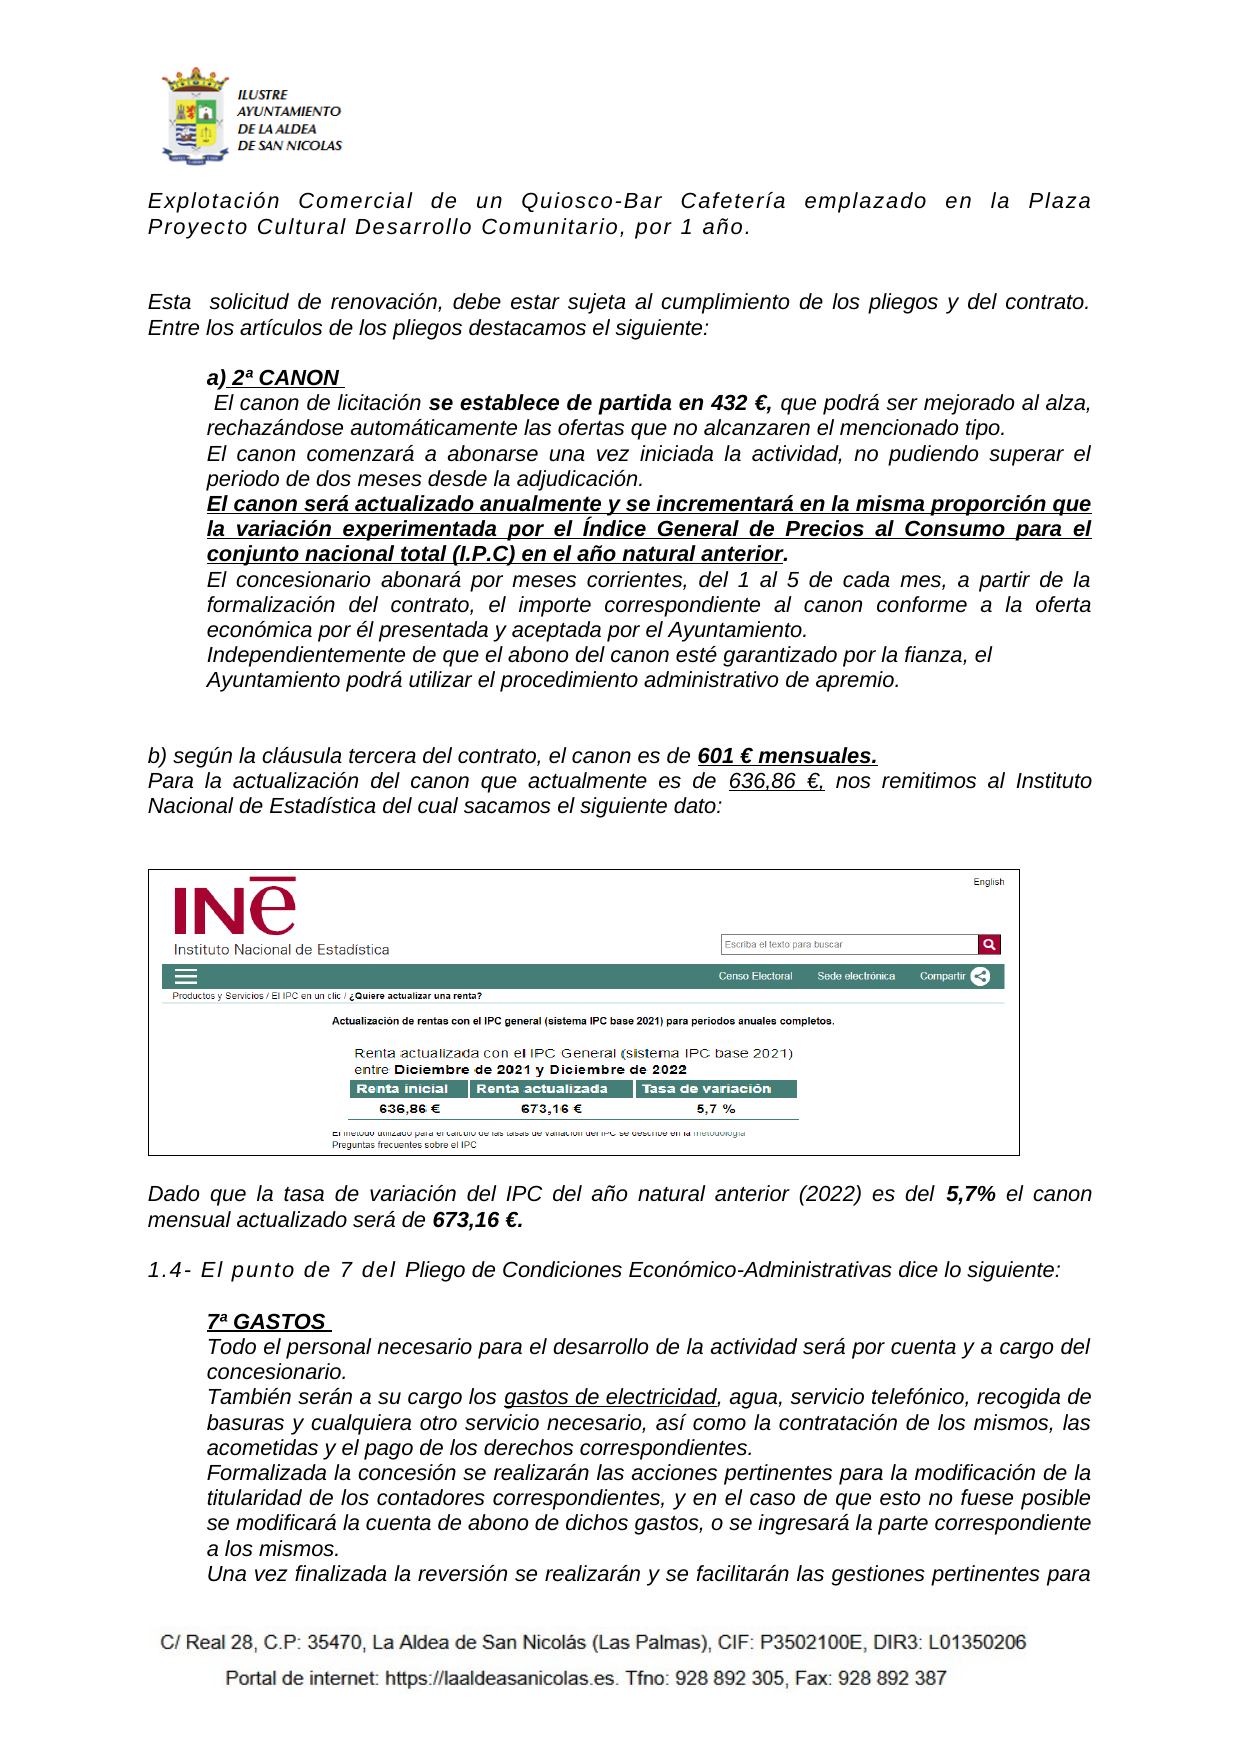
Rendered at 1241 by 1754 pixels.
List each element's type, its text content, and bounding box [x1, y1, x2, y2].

text También serán a su cargo los gastos de electricidad, agua, servicio telefónico, recogida de basuras y cualquiera otro servicio necesario, así como la contratación de los mismos, las acometidas y el pago de los derechos correspondientes. [207, 1384, 1093, 1460]
text Para la actualización del canon que actualmente es de 636,86 €, nos remitimos al Instituto Nacional de Estadística del cual sacamos el siguiente dato: [148, 768, 1093, 819]
text Una vez finalizada la reversión se realizarán y se facilitarán las gestiones pertinentes para [207, 1561, 1093, 1586]
text El canon será actualizado anualmente y se incrementará en la misma proporción que la variación experimentada por el Índice General de Precios al Consumo para el conjunto nacional total (I.P.C) en el año natural anterior. [207, 491, 1093, 567]
text a) 2ª CANON [207, 365, 1093, 390]
picture [148, 1626, 1034, 1694]
text Formalizada la concesión se realizarán las acciones pertinentes para la modificación de la titularidad de los contadores correspondientes, y en el caso de que esto no fuese posible se modificará la cuenta de abono de dichos gastos, o se ingresará la parte correspondiente a los mismos. [207, 1460, 1093, 1561]
text El canon comenzará a abonarse una vez iniciada la actividad, no pudiendo superar el periodo de dos meses desde la adjudicación. [207, 441, 1093, 491]
text Explotación Comercial de un Quiosco-Bar Cafetería emplazado en la Plaza Proyecto Cultural Desarrollo Comunitario, por 1 año. [148, 188, 1093, 239]
text El concesionario abonará por meses corrientes, del 1 al 5 de cada mes, a partir de la formalización del contrato, el importe correspondiente al canon conforme a la oferta económica por él presentada y aceptada por el Ayuntamiento. [207, 567, 1093, 642]
picture [148, 59, 358, 173]
text El canon de licitación se establece de partida en 432 €, que podrá ser mejorado al alza, rechazándose automáticamente las ofertas que no alcanzaren el mencionado tipo. [207, 390, 1093, 441]
picture [149, 870, 1019, 1147]
text 1.4- El punto de 7 del Pliego de Condiciones Económico-Administrativas dice lo siguiente: [148, 1257, 1093, 1282]
text b) según la cláusula tercera del contrato, el canon es de 601 € mensuales. [148, 743, 1093, 768]
text Esta solicitud de renovación, debe estar sujeta al cumplimiento de los pliegos y del contrato. Entre los artículos de los pliegos destacamos el siguiente: [148, 289, 1093, 340]
text Independientemente de que el abono del canon esté garantizado por la fianza, el Ayuntamiento podrá utilizar el procedimiento administrativo de apremio. [207, 642, 1093, 693]
text Dado que la tasa de variación del IPC del año natural anterior (2022) es del 5,7% el canon mensual actualizado será de 673,16 €. [148, 1181, 1093, 1232]
text Todo el personal necesario para el desarrollo de la actividad será por cuenta y a cargo del concesionario. [207, 1334, 1093, 1384]
text 7ª GASTOS [207, 1308, 1093, 1334]
